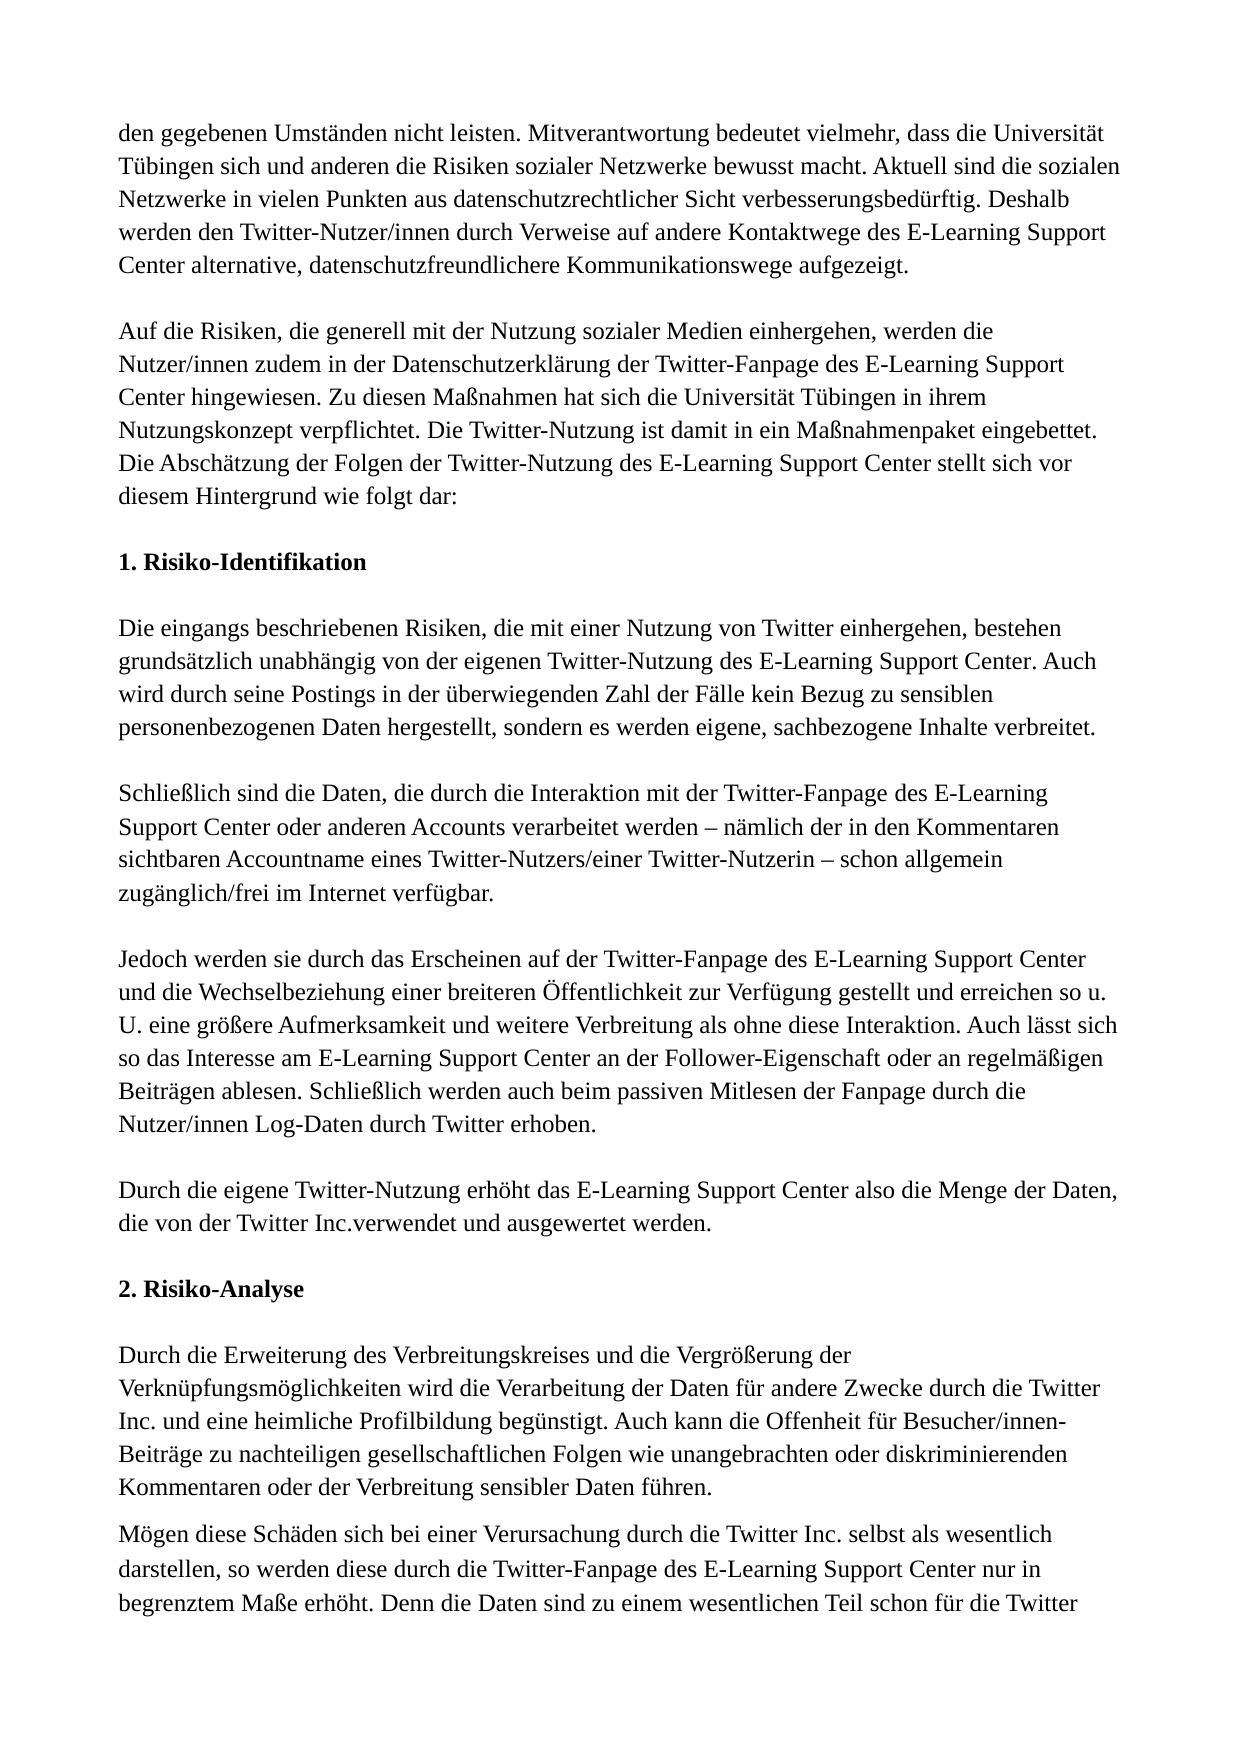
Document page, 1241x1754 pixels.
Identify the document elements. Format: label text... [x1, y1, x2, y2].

text Schließlich sind die Daten, die durch die Interaktion mit der Twitter-Fanpage des E-Learning Support Center oder anderen Accounts verarbeitet werden – nämlich der in den Kommentaren sichtbaren Accountname eines Twitter-Nutzers/einer Twitter-Nutzerin – schon allgemein zugänglich/frei im Internet verfügbar. [118, 778, 1122, 906]
text 2. Risiko-Analyse [118, 1274, 1122, 1303]
text Die eingangs beschriebenen Risiken, die mit einer Nutzung von Twitter einhergehen, bestehen grundsätzlich unabhängig von der eigenen Twitter-Nutzung des E-Learning Support Center. Auch wird durch seine Postings in der überwiegenden Zahl der Fälle kein Bezug zu sensiblen personenbezogenen Daten hergestellt, sondern es werden eigene, sachbezogene Inhalte verbreitet. [118, 613, 1122, 741]
text Durch die eigene Twitter-Nutzung erhöht das E-Learning Support Center also die Menge der Daten, die von der Twitter Inc.verwendet und ausgewertet werden. [118, 1175, 1122, 1237]
text Durch die Erweiterung des Verbreitungskreises und die Vergrößerung der Verknüpfungsmöglichkeiten wird die Verarbeitung der Daten für andere Zwecke durch die Twitter Inc. und eine heimliche Profilbildung begünstigt. Auch kann die Offenheit für Besucher/innen-Beiträge zu nachteiligen gesellschaftlichen Folgen wie unangebrachten oder diskriminierenden Kommentaren oder der Verbreitung sensibler Daten führen. [118, 1340, 1122, 1501]
text Jedoch werden sie durch das Erscheinen auf der Twitter-Fanpage des E-Learning Support Center und die Wechselbeziehung einer breiteren Öffentlichkeit zur Verfügung gestellt und erreichen so u. U. eine größere Aufmerksamkeit und weitere Verbreitung als ohne diese Interaktion. Auch lässt sich so das Interesse am E-Learning Support Center an der Follower-Eigenschaft oder an regelmäßigen Beiträgen ablesen. Schließlich werden auch beim passiven Mitlesen der Fanpage durch die Nutzer/innen Log-Daten durch Twitter erhoben. [118, 944, 1122, 1137]
text Mögen diese Schäden sich bei einer Verursachung durch die Twitter Inc. selbst als wesentlich darstellen, so werden diese durch die Twitter-Fanpage des E-Learning Support Center nur in begrenztem Maße erhöht. Denn die Daten sind zu einem wesentlichen Teil schon für die Twitter [118, 1519, 1122, 1617]
text Auf die Risiken, die generell mit der Nutzung sozialer Medien einhergehen, werden die Nutzer/innen zudem in der Datenschutzerklärung der Twitter-Fanpage des E-Learning Support Center hingewiesen. Zu diesen Maßnahmen hat sich die Universität Tübingen in ihrem Nutzungskonzept verpflichtet. Die Twitter-Nutzung ist damit in ein Maßnahmenpaket eingebettet. Die Abschätzung der Folgen der Twitter-Nutzung des E-Learning Support Center stellt sich vor diesem Hintergrund wie folgt dar: [118, 316, 1122, 510]
text 1. Risiko-Identifikation [118, 547, 1122, 576]
text den gegebenen Umständen nicht leisten. Mitverantwortung bedeutet vielmehr, dass die Universität Tübingen sich und anderen die Risiken sozialer Netzwerke bewusst macht. Aktuell sind die sozialen Netzwerke in vielen Punkten aus datenschutzrechtlicher Sicht verbesserungsbedürftig. Deshalb werden den Twitter-Nutzer/innen durch Verweise auf andere Kontaktwege des E-Learning Support Center alternative, datenschutzfreundlichere Kommunikationswege aufgezeigt. [118, 118, 1122, 279]
